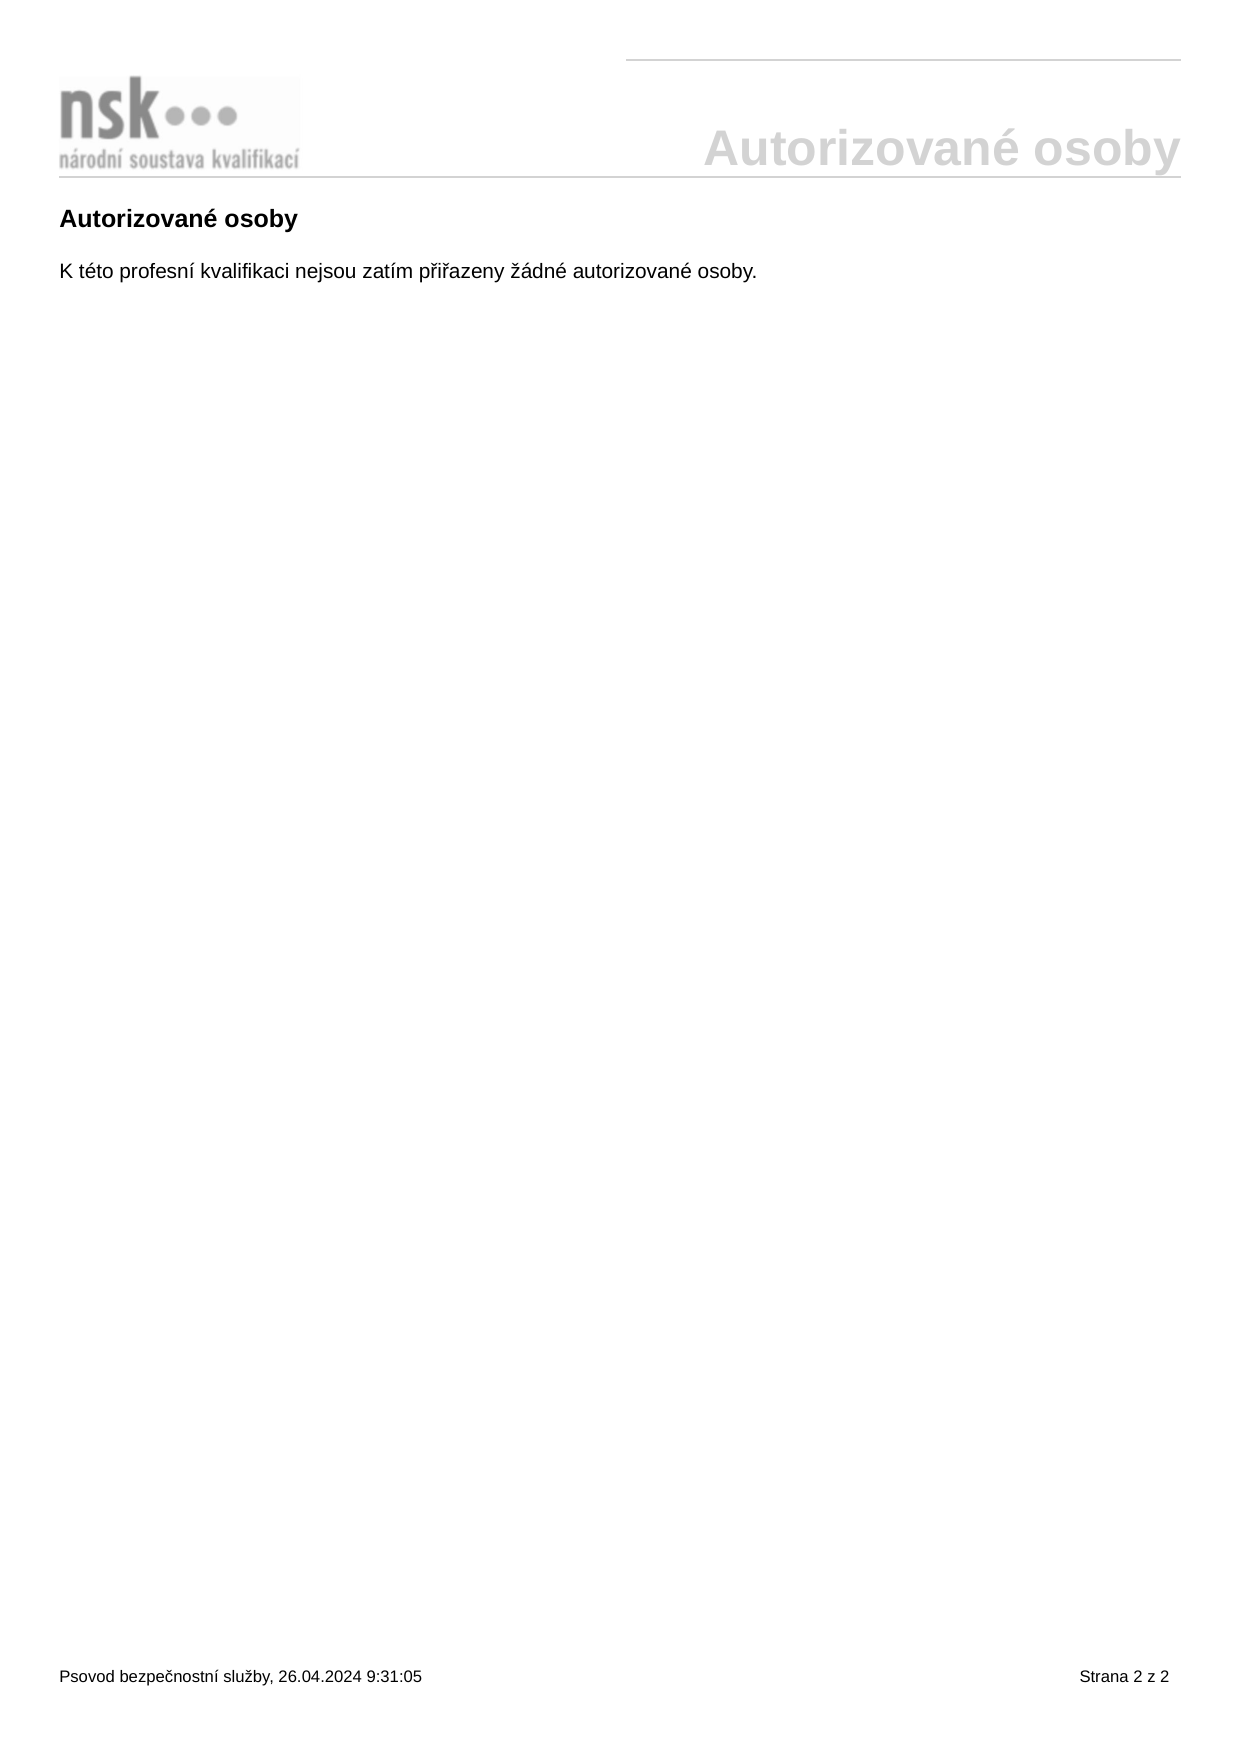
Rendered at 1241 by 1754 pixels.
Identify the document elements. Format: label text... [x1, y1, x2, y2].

table_cell [621, 59, 626, 170]
table_cell [484, 883, 620, 1183]
table_cell [862, 1421, 1169, 1658]
table_cell [1169, 283, 1181, 583]
table_cell [620, 883, 626, 1183]
table_cell [626, 236, 862, 259]
table_cell [59, 236, 483, 259]
table_cell [626, 583, 862, 883]
table_cell [484, 583, 620, 883]
table_cell [484, 1421, 620, 1658]
table_cell [620, 236, 626, 259]
table_cell [626, 1421, 862, 1658]
table_cell [59, 171, 483, 176]
table_cell [1169, 194, 1181, 200]
table_cell K této profesní kvalifikaci nejsou zatím přiřazeny žádné autorizované osoby. [59, 259, 1181, 283]
table_cell [620, 1421, 626, 1658]
table_cell [626, 1183, 862, 1421]
table_cell [59, 583, 483, 883]
table_cell [59, 1183, 483, 1421]
table_cell [862, 1183, 1169, 1421]
table_cell [484, 171, 620, 176]
table_cell [626, 283, 862, 583]
table_cell [620, 283, 626, 583]
table_cell Autorizované osoby [59, 200, 1181, 236]
table_cell [862, 583, 1169, 883]
table_cell [1169, 1421, 1181, 1658]
table_cell [1169, 1183, 1181, 1421]
table_cell [484, 236, 620, 259]
table_cell [484, 1183, 620, 1421]
table_cell [862, 283, 1169, 583]
table_cell [59, 283, 483, 583]
table_cell [59, 883, 483, 1183]
table_cell [626, 194, 862, 200]
table_cell [1169, 883, 1181, 1183]
table_cell Psovod bezpečnostní služby, 26.04.2024 9:31:05 [59, 1658, 862, 1694]
table_cell [59, 1421, 483, 1658]
picture [58, 59, 621, 171]
table_cell [1169, 1658, 1181, 1694]
table_cell [1169, 583, 1181, 883]
table_cell [862, 194, 1169, 200]
table_cell [59, 194, 483, 200]
table_cell [862, 883, 1169, 1183]
table_cell [484, 194, 620, 200]
table_cell [620, 583, 626, 883]
table_cell [484, 283, 620, 583]
table_cell [862, 236, 1169, 259]
table_cell Strana 2 z 2 [862, 1658, 1169, 1694]
table_cell Autorizované osoby [626, 61, 1181, 176]
table_cell [620, 1183, 626, 1421]
table_cell [59, 178, 1181, 194]
table_cell [1169, 236, 1181, 259]
table_cell [626, 883, 862, 1183]
